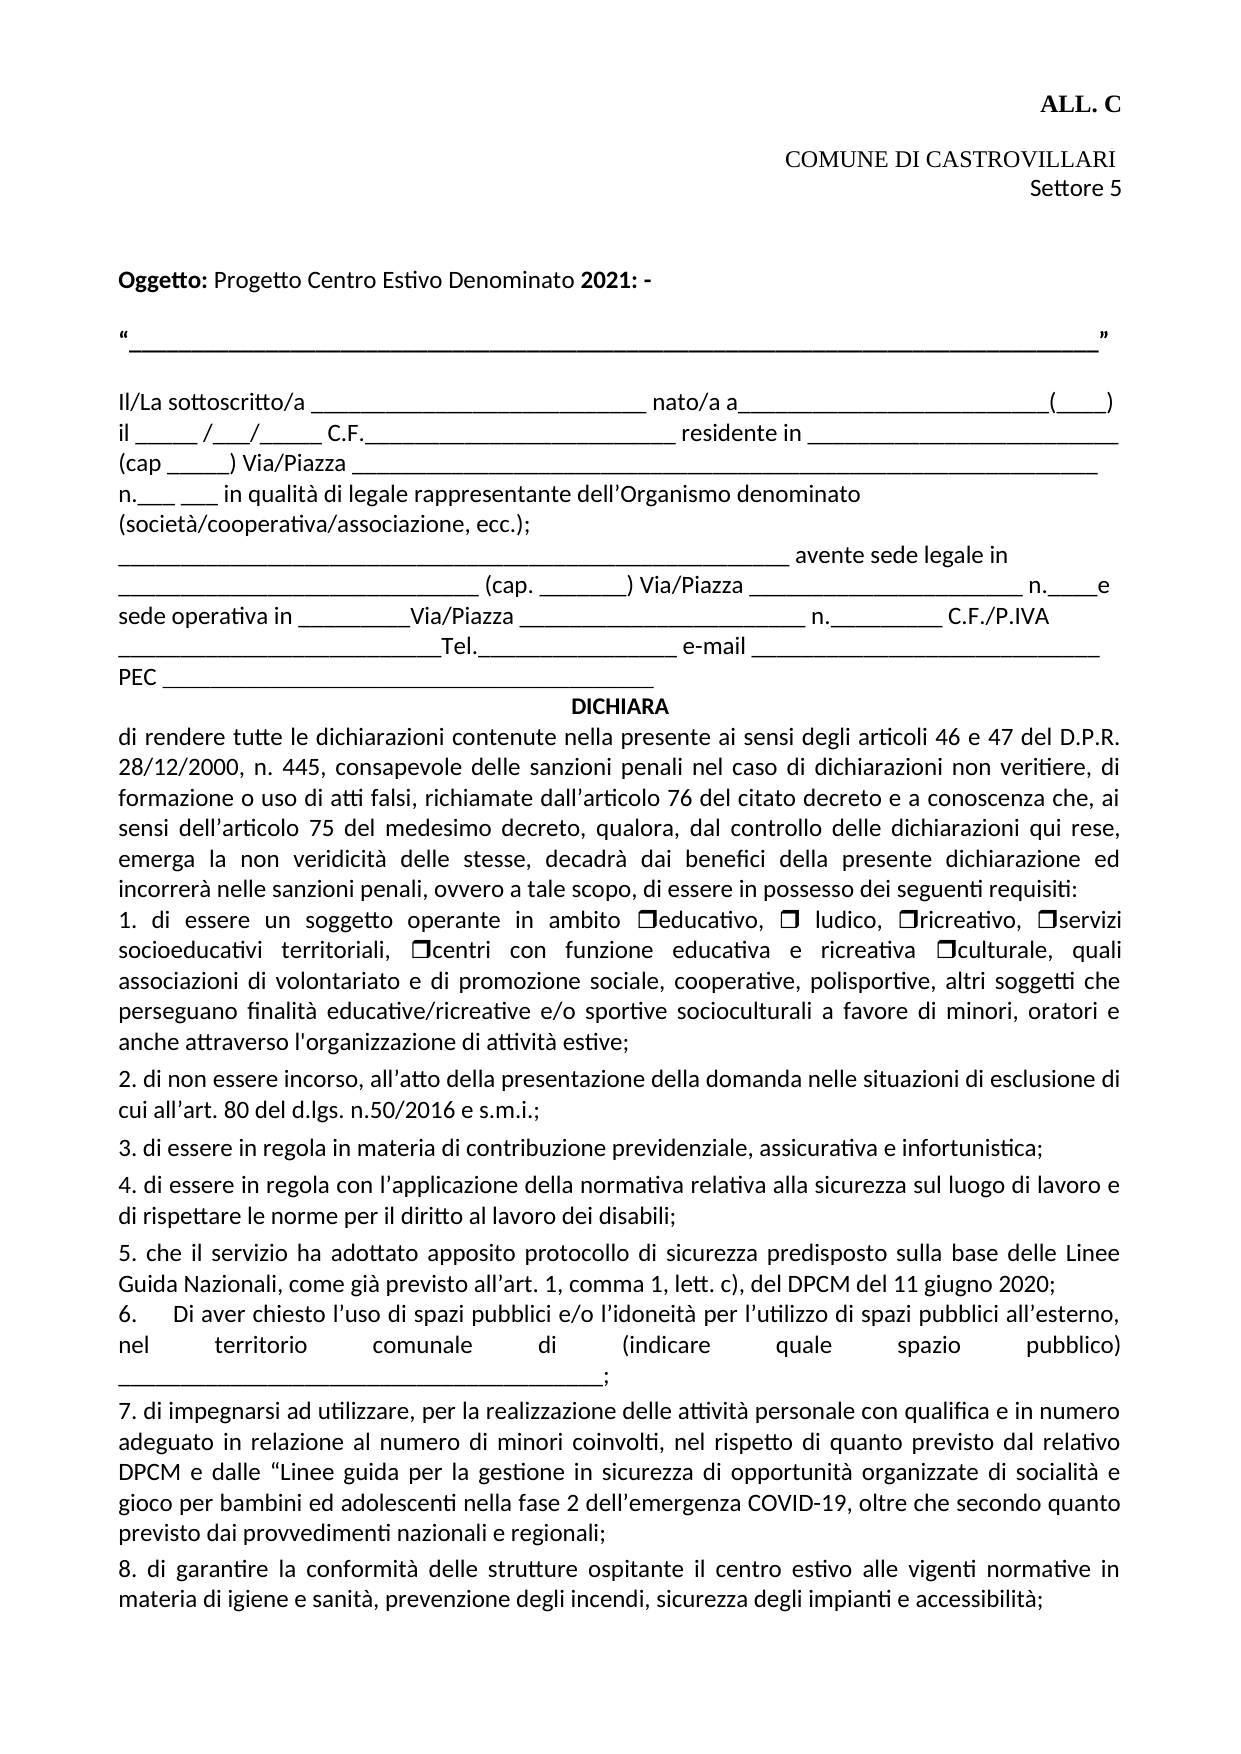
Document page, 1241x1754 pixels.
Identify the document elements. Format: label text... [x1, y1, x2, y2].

text di rendere tutte le dichiarazioni contenute nella presente ai sensi degli articoli 46 e 47 del D.P.R. 28/12/2000, n. 445, consapevole delle sanzioni penali nel caso di dichiarazioni non veritiere, di formazione o uso di atti falsi, richiamate dall’articolo 76 del citato decreto e a conoscenza che, ai sensi dell’articolo 75 del medesimo decreto, qualora, dal controllo delle dichiarazioni qui rese, emerga la non veridicità delle stesse, decadrà dai benefici della presente dichiarazione ed incorrerà nelle sanzioni penali, ovvero a tale scopo, di essere in possesso dei seguenti requisiti: [118, 721, 1122, 904]
text 6. Di aver chiesto l’uso di spazi pubblici e/o l’idoneità per l’utilizzo di spazi pubblici all’esterno, nel territorio comunale di (indicare quale spazio pubblico) _______________________________________; [118, 1298, 1122, 1390]
text COMUNE DI CASTROVILLARI [118, 145, 1122, 173]
text 2. di non essere incorso, all’atto della presentazione della domanda nelle situazioni di esclusione di cui all’art. 80 del d.lgs. n.50/2016 e s.m.i.; [118, 1063, 1122, 1124]
text DICHIARA [118, 691, 1122, 721]
text Il/La sottoscritto/a ___________________________ nato/a a_________________________(____) il _____ /___/_____ C.F._________________________ residente in _________________________ (cap _____) Via/Piazza ____________________________________________________________ n.___ ___ in qualità di legale rappresentante dell’Organismo denominato (società/cooperativa/associazione, ecc.); ______________________________________________________ avente sede legale in _____________________________ (cap. _______) Via/Piazza ______________________ n.____e sede operativa in _________Via/Piazza _______________________ n._________ C.F./P.IVA __________________________Tel.________________ e-mail ____________________________ PEC _________________________________________ [118, 386, 1122, 691]
text “______________________________________________________________________________” [118, 325, 1122, 356]
text 3. di essere in regola in materia di contribuzione previdenziale, assicurativa e infortunistica; [118, 1132, 1122, 1162]
text Oggetto: Progetto Centro Estivo Denominato 2021: - [118, 264, 1122, 295]
text Settore 5 [118, 173, 1122, 203]
text 8. di garantire la conformità delle strutture ospitante il centro estivo alle vigenti normative in materia di igiene e sanità, prevenzione degli incendi, sicurezza degli impianti e accessibilità; [118, 1553, 1122, 1614]
text 5. che il servizio ha adottato apposito protocollo di sicurezza predisposto sulla base delle Linee Guida Nazionali, come già previsto all’art. 1, comma 1, lett. c), del DPCM del 11 giugno 2020; [118, 1237, 1122, 1298]
text ALL. C [118, 89, 1122, 117]
text 7. di impegnarsi ad utilizzare, per la realizzazione delle attività personale con qualifica e in numero adeguato in relazione al numero di minori coinvolti, nel rispetto di quanto previsto dal relativo DPCM e dalle “Linee guida per la gestione in sicurezza di opportunità organizzate di socialità e gioco per bambini ed adolescenti nella fase 2 dell’emergenza COVID-19, oltre che secondo quanto previsto dai provvedimenti nazionali e regionali; [118, 1395, 1122, 1548]
text 4. di essere in regola con l’applicazione della normativa relativa alla sicurezza sul luogo di lavoro e di rispettare le norme per il diritto al lavoro dei disabili; [118, 1169, 1122, 1230]
text 1. di essere un soggetto operante in ambito educativo,  ludico, ricreativo, servizi socioeducativi territoriali, centri con funzione educativa e ricreativa culturale, quali associazioni di volontariato e di promozione sociale, cooperative, polisportive, altri soggetti che perseguano finalità educative/ricreative e/o sportive socioculturali a favore di minori, oratori e anche attraverso l'organizzazione di attività estive; [118, 904, 1122, 1056]
